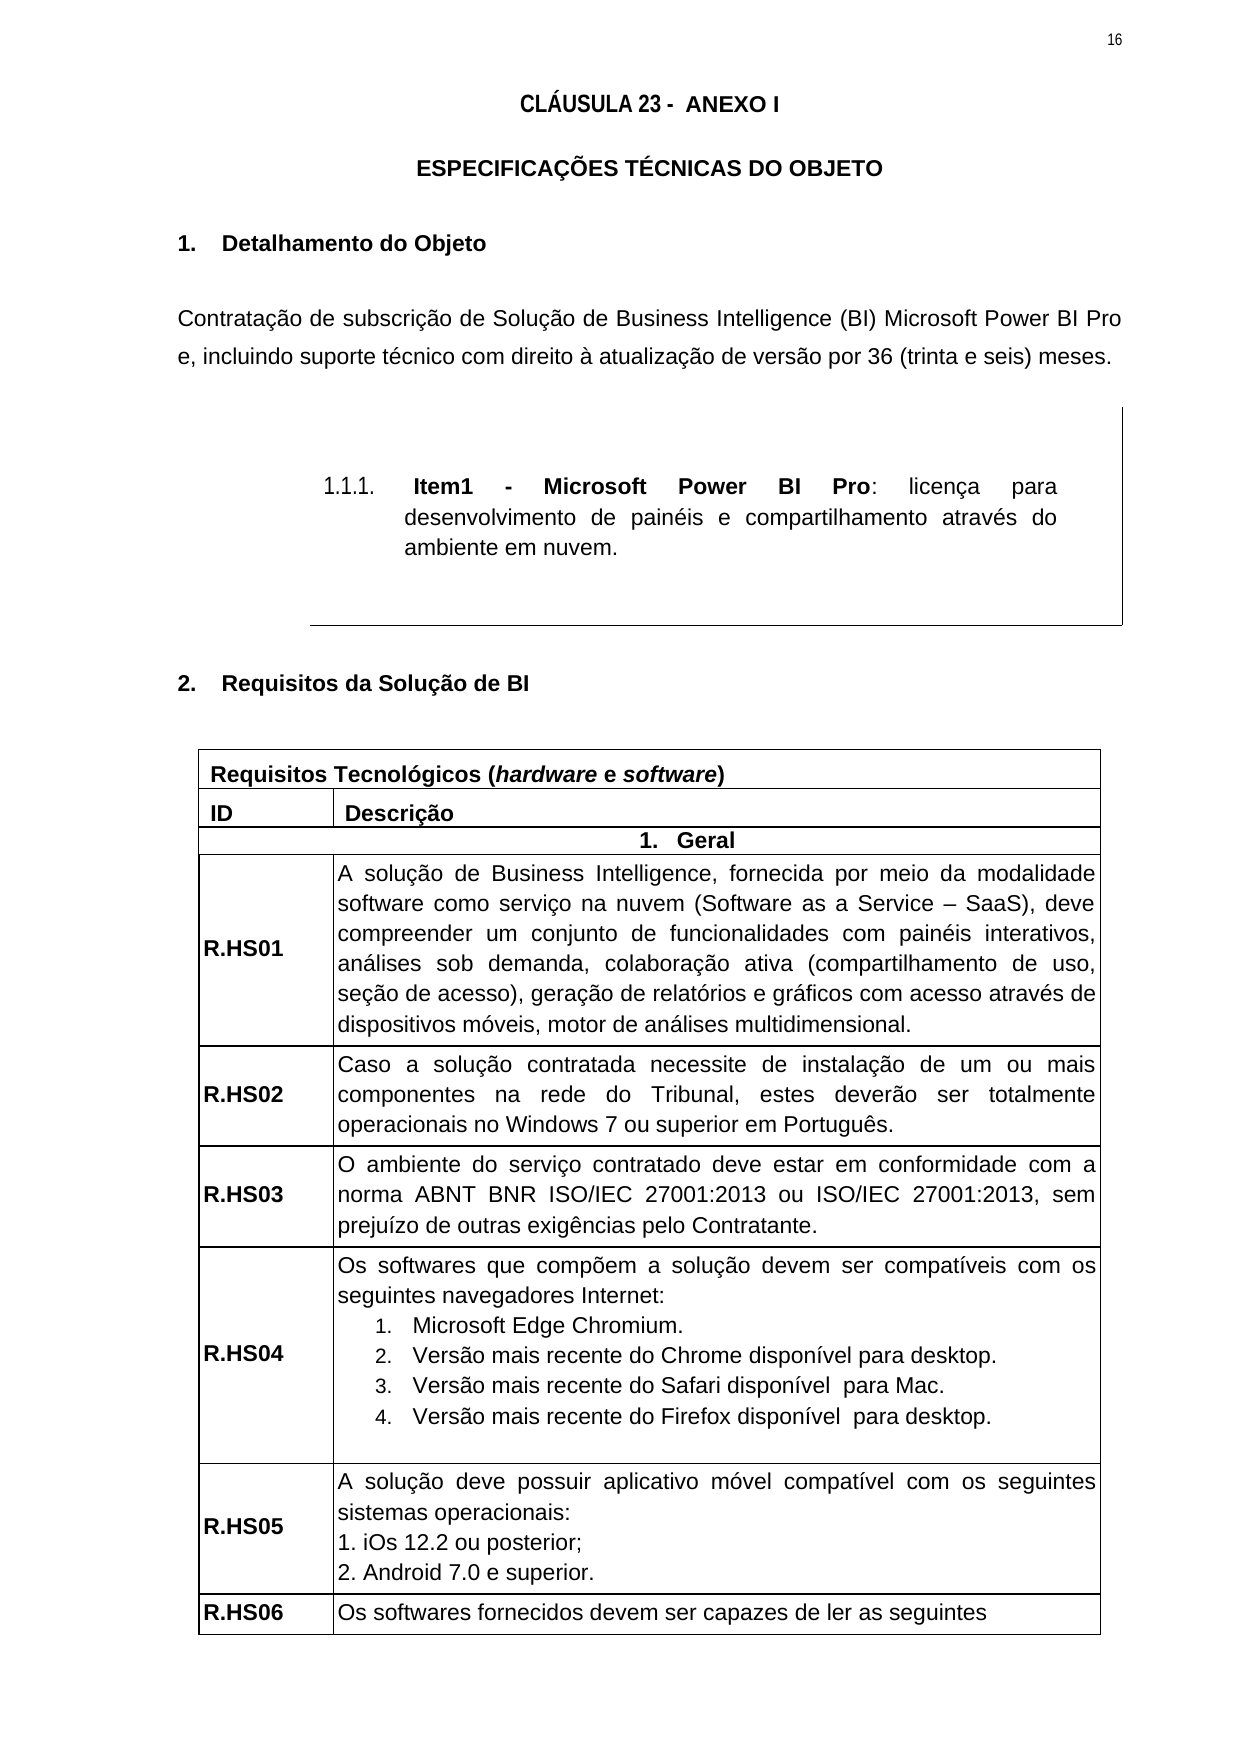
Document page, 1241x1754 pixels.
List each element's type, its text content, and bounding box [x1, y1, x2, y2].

table_cell Descrição [334, 789, 1100, 826]
table_cell A solução de Business Intelligence, fornecida por meio da modalidade software como serviço na nuvem (Software as a Service – SaaS), deve compreender um conjunto de funcionalidades com painéis interativos, análises sob demanda, colaboração ativa (compartilhamento de uso, seção de acesso), geração de relatórios e gráficos com acesso através de dispositivos móveis, motor de análises multidimensional. [334, 855, 1100, 1045]
table_cell A solução deve possuir aplicativo móvel compatível com os seguintes sistemas operacionais: 1. iOs 12.2 ou posterior; 2. Android 7.0 e superior. [334, 1464, 1100, 1593]
table_cell R.HS01 [200, 855, 333, 1045]
table_cell R.HS02 [200, 1047, 333, 1145]
text Contratação de subscrição de Solução de Business Intelligence (BI) Microsoft Power BI Pro e, incluindo suporte técnico com direito à atualização de versão por 36 (trinta e seis) meses. [177, 294, 1122, 369]
list Item1 - Microsoft Power BI Pro: licença para desenvolvimento de painéis e compartilhamento através do ambiente em nuvem. [310, 407, 1122, 625]
table_cell R.HS04 [200, 1248, 333, 1462]
table_cell ID [199, 789, 333, 826]
text ESPECIFICAÇÕES TÉCNICAS DO OBJETO [177, 144, 1122, 182]
list Requisitos da Solução de BI [177, 670, 1122, 697]
table_cell R.HS05 [200, 1464, 333, 1593]
list Detalhamento do Objeto [177, 219, 1122, 257]
table_cell O ambiente do serviço contratado deve estar em conformidade com a norma ABNT BNR ISO/IEC 27001:2013 ou ISO/IEC 27001:2013, sem prejuízo de outras exigências pelo Contratante. [334, 1147, 1100, 1246]
table_cell Os softwares fornecidos devem ser capazes de ler as seguintes [334, 1595, 1100, 1634]
table_cell R.HS03 [200, 1147, 333, 1246]
table_cell R.HS06 [200, 1595, 333, 1634]
subtitle ANEXO I [177, 89, 1122, 117]
table_cell Geral [199, 828, 1100, 854]
table_cell Caso a solução contratada necessite de instalação de um ou mais componentes na rede do Tribunal, estes deverão ser totalmente operacionais no Windows 7 ou superior em Português. [334, 1047, 1100, 1145]
table_cell Os softwares que compõem a solução devem ser compatíveis com os seguintes navegadores Internet: Microsoft Edge Chromium. Versão mais recente do Chrome disponível para desktop. Versão mais recente do Safari disponível para Mac. Versão mais recente do Firefox disponível para desktop. [334, 1248, 1100, 1462]
table_header Requisitos Tecnológicos (hardware e software) [199, 750, 1100, 788]
